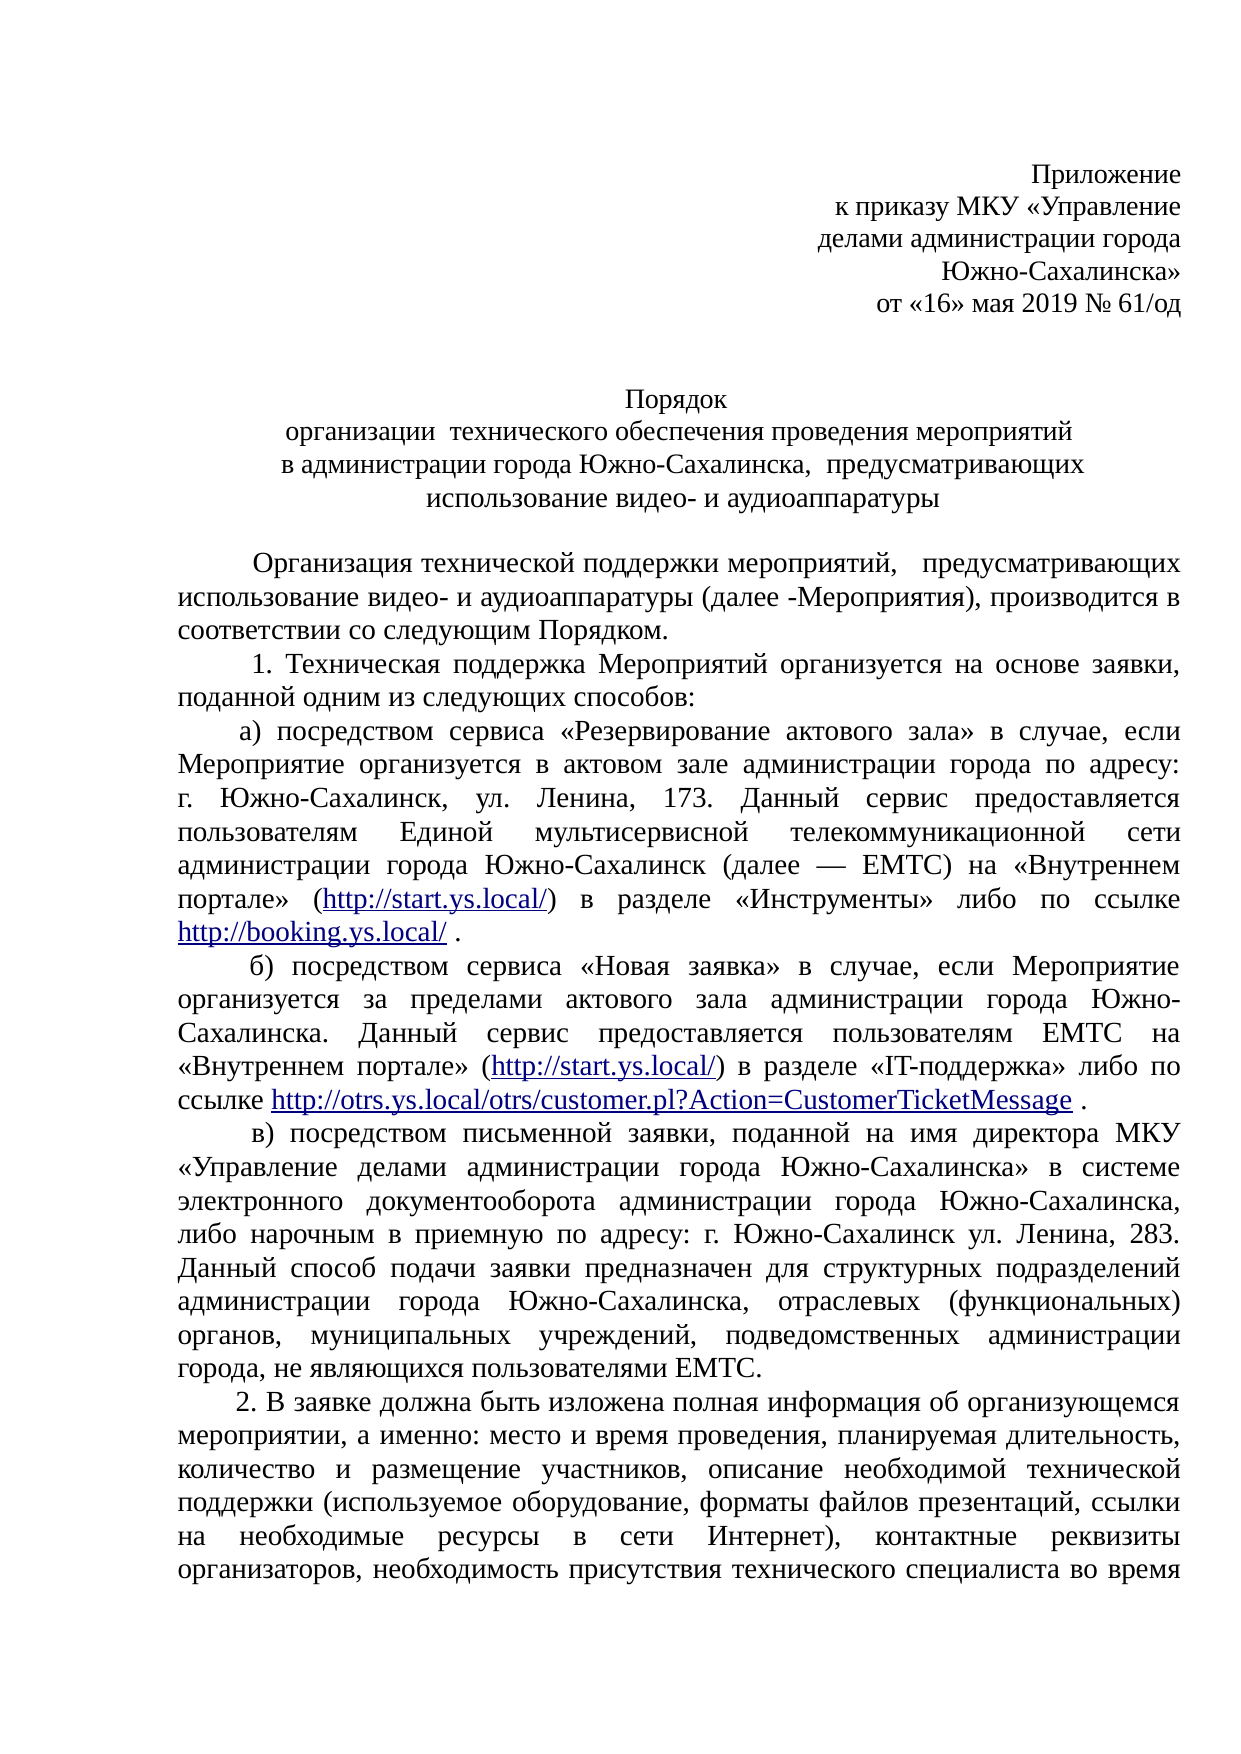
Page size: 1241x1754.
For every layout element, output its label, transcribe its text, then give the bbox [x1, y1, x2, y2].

text Организация технической поддержки мероприятий, предусматривающих использование видео- и аудиоаппаратуры (далее -Мероприятия), производится в соответствии со следующим Порядком. [177, 546, 1181, 646]
text Приложение [178, 158, 1181, 190]
text организации технического обеспечения проведения мероприятий [177, 414, 1181, 446]
text в) посредством письменной заявки, поданной на имя директора МКУ «Управление делами администрации города Южно-Сахалинска» в системе электронного документооборота администрации города Южно-Сахалинска, либо нарочным в приемную по адресу: г. Южно-Сахалинск ул. Ленина, 283. Данный способ подачи заявки предназначен для структурных подразделений администрации города Южно-Сахалинска, отраслевых (функциональных) органов, муниципальных учреждений, подведомственных администрации города, не являющихся пользователями ЕМТС. [177, 1116, 1181, 1384]
list б) посредством сервиса «Новая заявка» в случае, если Мероприятие организуется за пределами актового зала администрации города Южно-Сахалинска. Данный сервис предоставляется пользователям ЕМТС на «Внутреннем портале» (http://start.ys.local/) в разделе «IT-поддержка» либо по ссылке http://otrs.ys.local/otrs/customer.pl?Action=CustomerTicketMessage . [177, 948, 1181, 1116]
text использование видео- и аудиоаппаратуры [177, 480, 1181, 513]
text от «16» мая 2019 № 61/од [178, 286, 1181, 318]
text 1. Техническая поддержка Мероприятий организуется на основе заявки, поданной одним из следующих способов: [177, 646, 1181, 713]
text делами администрации города [178, 222, 1181, 254]
list а) посредством сервиса «Резервирование актового зала» в случае, если Мероприятие организуется в актовом зале администрации города по адресу: г. Южно-Сахалинск, ул. Ленина, 173. Данный сервис предоставляется пользователям Единой мультисервисной телекоммуникационной сети администрации города Южно-Сахалинск (далее — ЕМТС) на «Внутреннем портале» (http://start.ys.local/) в разделе «Инструменты» либо по ссылке http://booking.ys.local/ . [177, 713, 1181, 948]
text в администрации города Южно-Сахалинска, предусматривающих [177, 446, 1181, 480]
list 2. В заявке должна быть изложена полная информация об организующемся мероприятии, а именно: место и время проведения, планируемая длительность, количество и размещение участников, описание необходимой технической поддержки (используемое оборудование, форматы файлов презентаций, ссылки на необходимые ресурсы в сети Интернет), контактные реквизиты организаторов, необходимость присутствия технического специалиста во время [177, 1384, 1181, 1585]
text Порядок [177, 382, 1181, 414]
text к приказу МКУ «Управление [178, 190, 1181, 222]
text Южно-Сахалинска» [178, 254, 1181, 286]
